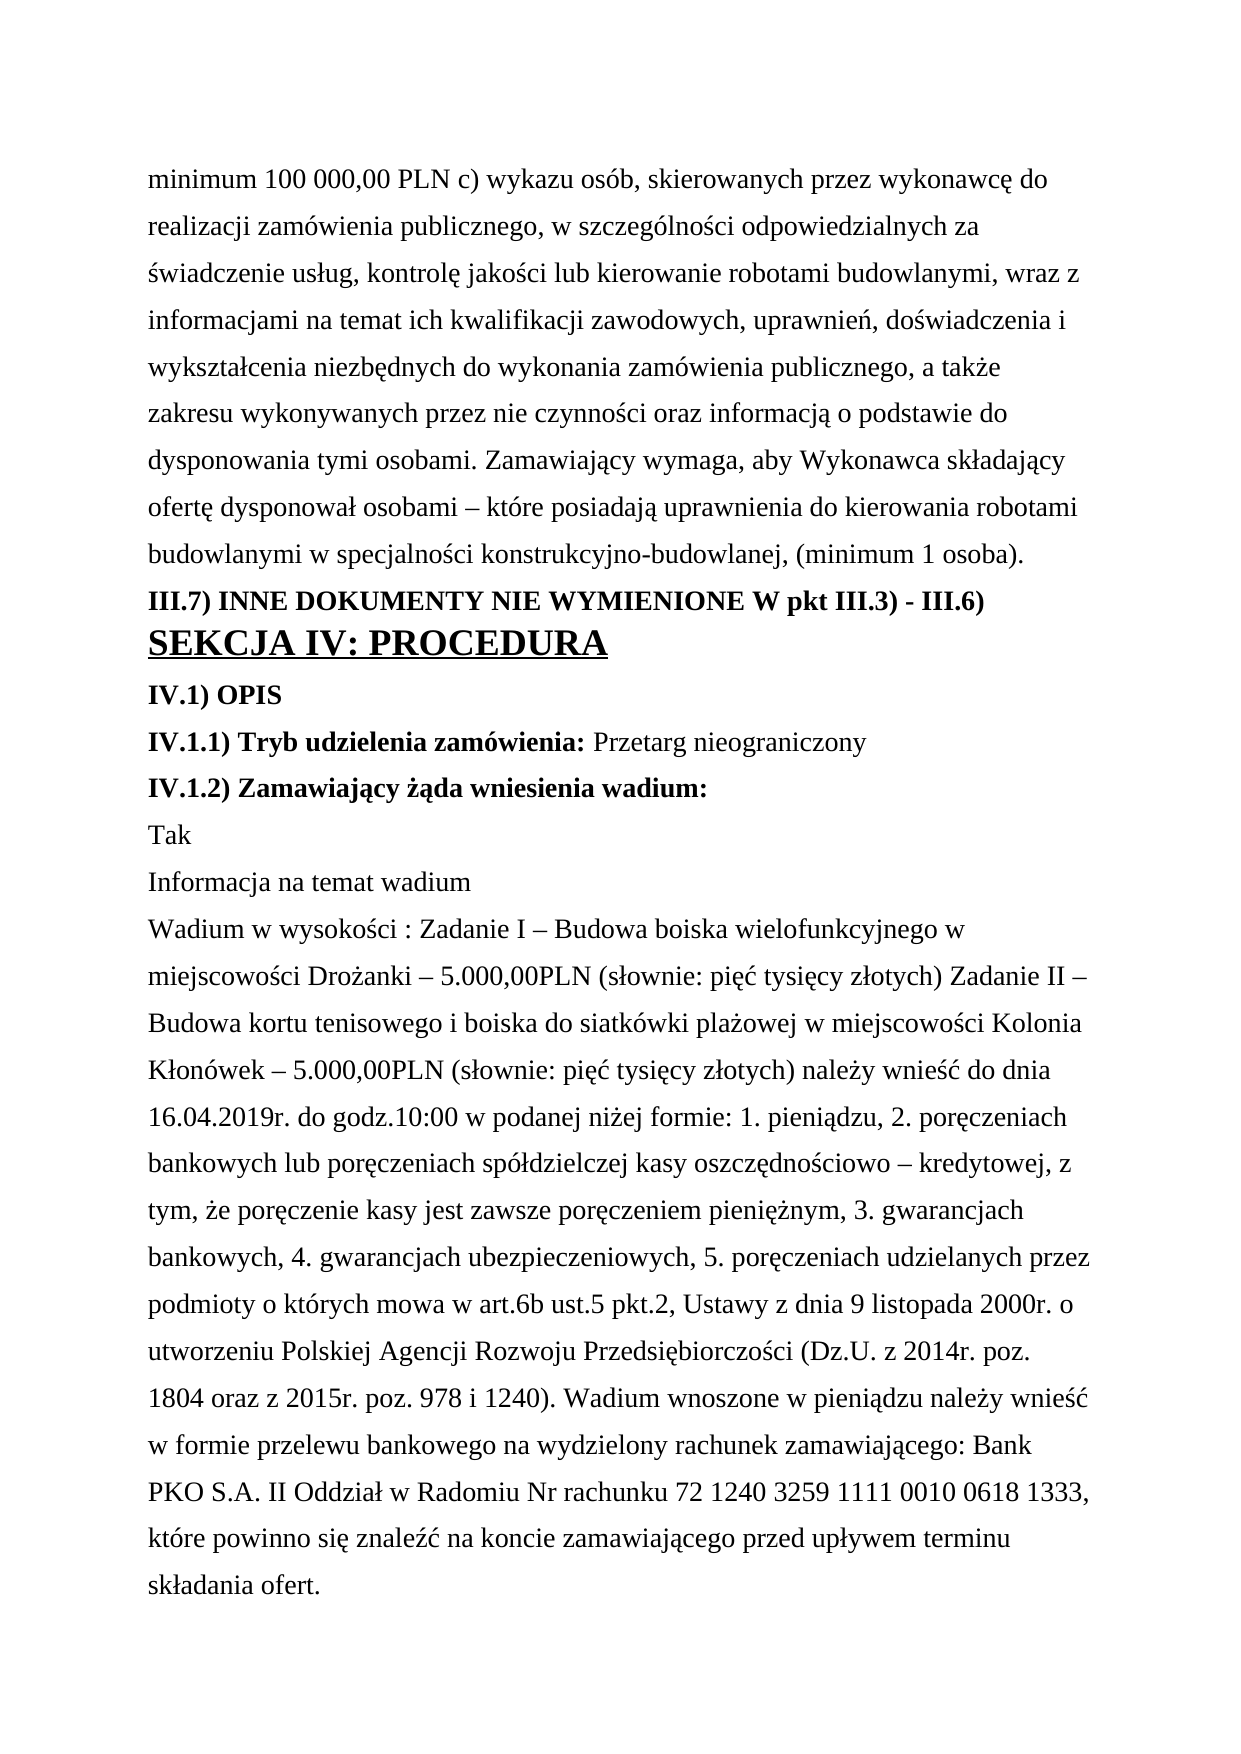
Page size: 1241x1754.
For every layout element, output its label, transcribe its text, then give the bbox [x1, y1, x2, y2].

text Tak Informacja na temat wadium Wadium w wysokości : Zadanie I – Budowa boiska wielofunkcyjnego w miejscowości Drożanki – 5.000,00PLN (słownie: pięć tysięcy złotych) Zadanie II – Budowa kortu tenisowego i boiska do siatkówki plażowej w miejscowości Kolonia Kłonówek – 5.000,00PLN (słownie: pięć tysięcy złotych) należy wnieść do dnia 16.04.2019r. do godz.10:00 w podanej niżej formie: 1. pieniądzu, 2. poręczeniach bankowych lub poręczeniach spółdzielczej kasy oszczędnościowo – kredytowej, z tym, że poręczenie kasy jest zawsze poręczeniem pieniężnym, 3. gwarancjach bankowych, 4. gwarancjach ubezpieczeniowych, 5. poręczeniach udzielanych przez podmioty o których mowa w art.6b ust.5 pkt.2, Ustawy z dnia 9 listopada 2000r. o utworzeniu Polskiej Agencji Rozwoju Przedsiębiorczości (Dz.U. z 2014r. poz. 1804 oraz z 2015r. poz. 978 i 1240). Wadium wnoszone w pieniądzu należy wnieść w formie przelewu bankowego na wydzielony rachunek zamawiającego: Bank PKO S.A. II Oddział w Radomiu Nr rachunku 72 1240 3259 1111 0010 0618 1333, które powinno się znaleźć na koncie zamawiającego przed upływem terminu składania ofert. [148, 804, 1093, 1601]
text minimum 100 000,00 PLN c) wykazu osób, skierowanych przez wykonawcę do realizacji zamówienia publicznego, w szczególności odpowiedzialnych za świadczenie usług, kontrolę jakości lub kierowanie robotami budowlanymi, wraz z informacjami na temat ich kwalifikacji zawodowych, uprawnień, doświadczenia i wykształcenia niezbędnych do wykonania zamówienia publicznego, a także zakresu wykonywanych przez nie czynności oraz informacją o podstawie do dysponowania tymi osobami. Zamawiający wymaga, aby Wykonawca składający ofertę dysponował osobami – które posiadają uprawnienia do kierowania robotami budowlanymi w specjalności konstrukcyjno-budowlanej, (minimum 1 osoba). [148, 148, 1093, 569]
text IV.1) OPIS IV.1.1) Tryb udzielenia zamówienia: Przetarg nieograniczony IV.1.2) Zamawiający żąda wniesienia wadium: [148, 663, 1093, 804]
text SEKCJA IV: PROCEDURA [148, 616, 1093, 663]
text III.7) INNE DOKUMENTY NIE WYMIENIONE W pkt III.3) - III.6) [148, 569, 1093, 616]
